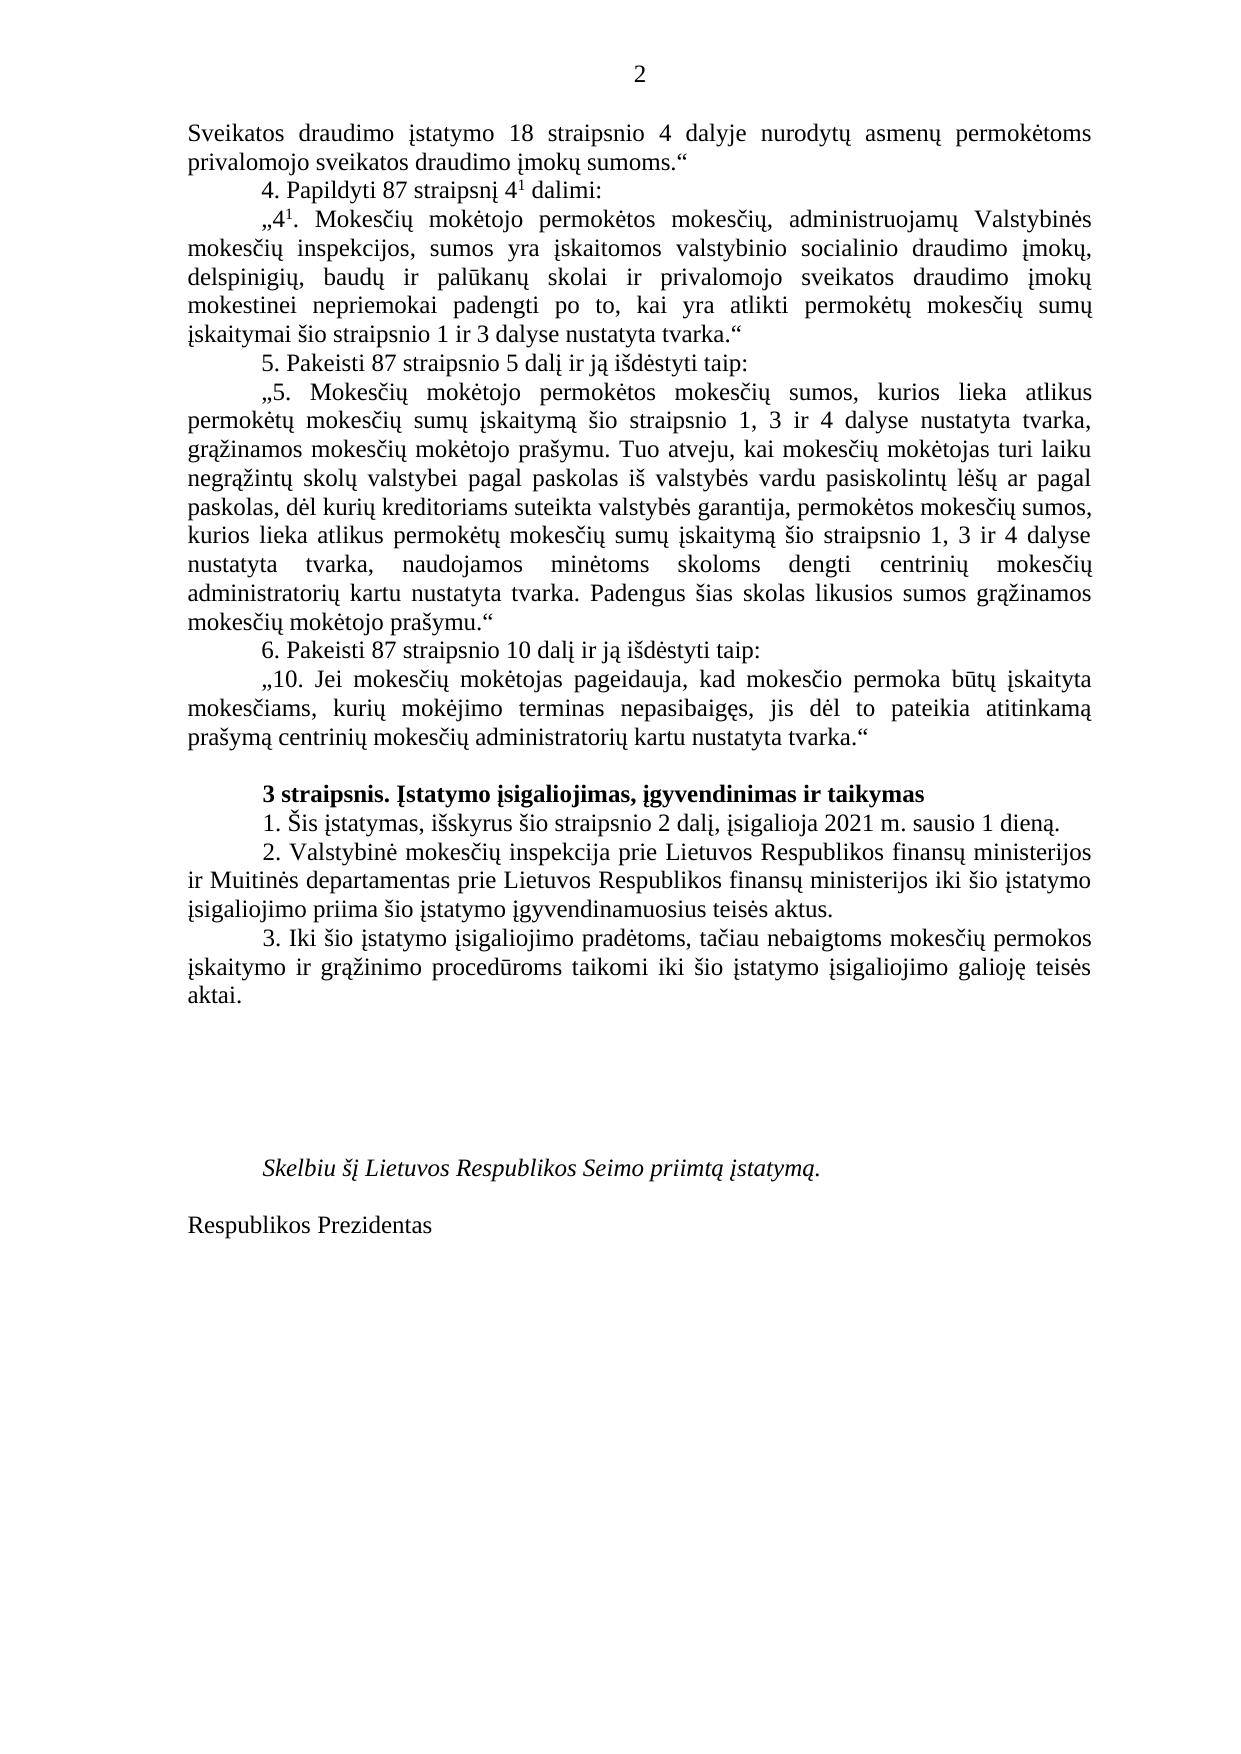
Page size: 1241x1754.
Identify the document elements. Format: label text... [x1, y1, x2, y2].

text 1. Šis įstatymas, išskyrus šio straipsnio 2 dalį, įsigalioja 2021 m. sausio 1 dieną. [187, 808, 1092, 837]
text „10. Jei mokesčių mokėtojas pageidauja, kad mokesčio permoka būtų įskaityta mokesčiams, kurių mokėjimo terminas nepasibaigęs, jis dėl to pateikia atitinkamą prašymą centrinių mokesčių administratorių kartu nustatyta tvarka.“ [187, 664, 1092, 751]
text „41. Mokesčių mokėtojo permokėtos mokesčių, administruojamų Valstybinės mokesčių inspekcijos, sumos yra įskaitomos valstybinio socialinio draudimo įmokų, delspinigių, baudų ir palūkanų skolai ir privalomojo sveikatos draudimo įmokų mokestinei nepriemokai padengti po to, kai yra atlikti permokėtų mokesčių sumų įskaitymai šio straipsnio 1 ir 3 dalyse nustatyta tvarka.“ [187, 204, 1092, 348]
text 5. Pakeisti 87 straipsnio 5 dalį ir ją išdėstyti taip: [187, 348, 1092, 377]
text Respublikos Prezidentas [187, 1211, 1092, 1239]
text 3. Iki šio įstatymo įsigaliojimo pradėtoms, tačiau nebaigtoms mokesčių permokos įskaitymo ir grąžinimo procedūroms taikomi iki šio įstatymo įsigaliojimo galioję teisės aktai. [187, 923, 1092, 1009]
text „5. Mokesčių mokėtojo permokėtos mokesčių sumos, kurios lieka atlikus permokėtų mokesčių sumų įskaitymą šio straipsnio 1, 3 ir 4 dalyse nustatyta tvarka, grąžinamos mokesčių mokėtojo prašymu. Tuo atveju, kai mokesčių mokėtojas turi laiku negrąžintų skolų valstybei pagal paskolas iš valstybės vardu pasiskolintų lėšų ar pagal paskolas, dėl kurių kreditoriams suteikta valstybės garantija, permokėtos mokesčių sumos, kurios lieka atlikus permokėtų mokesčių sumų įskaitymą šio straipsnio 1, 3 ir 4 dalyse nustatyta tvarka, naudojamos minėtoms skoloms dengti centrinių mokesčių administratorių kartu nustatyta tvarka. Padengus šias skolas likusios sumos grąžinamos mokesčių mokėtojo prašymu.“ [187, 377, 1092, 636]
text 2. Valstybinė mokesčių inspekcija prie Lietuvos Respublikos finansų ministerijos ir Muitinės departamentas prie Lietuvos Respublikos finansų ministerijos iki šio įstatymo įsigaliojimo priima šio įstatymo įgyvendinamuosius teisės aktus. [187, 837, 1092, 923]
text 4. Papildyti 87 straipsnį 41 dalimi: [187, 176, 1092, 204]
text Skelbiu šį Lietuvos Respublikos Seimo priimtą įstatymą. [187, 1153, 1092, 1182]
text Sveikatos draudimo įstatymo 18 straipsnio 4 dalyje nurodytų asmenų permokėtoms privalomojo sveikatos draudimo įmokų sumoms.“ [187, 118, 1092, 176]
text 6. Pakeisti 87 straipsnio 10 dalį ir ją išdėstyti taip: [187, 636, 1092, 664]
text 3 straipsnis. Įstatymo įsigaliojimas, įgyvendinimas ir taikymas [187, 779, 1092, 808]
